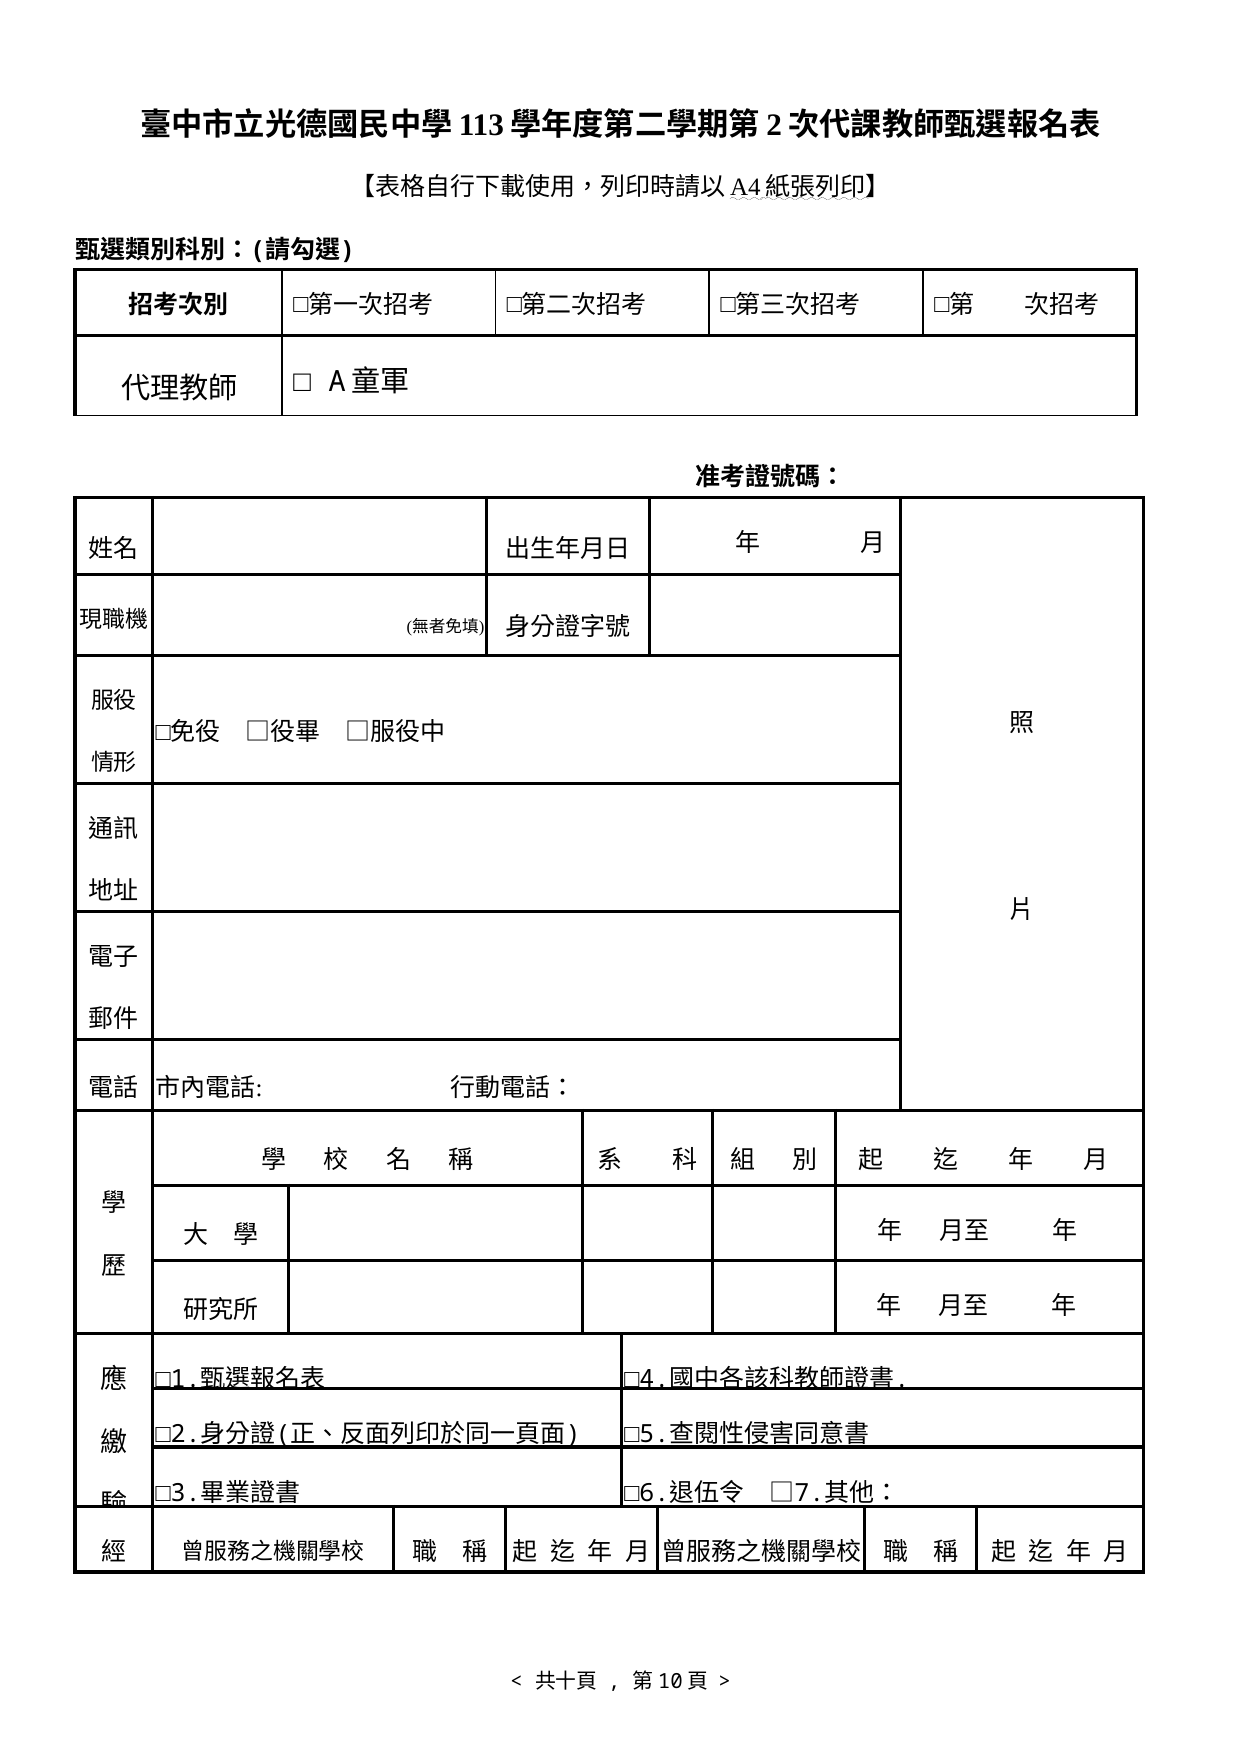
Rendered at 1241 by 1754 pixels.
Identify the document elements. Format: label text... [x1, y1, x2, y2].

table_cell □3.畢業證書 [154, 1449, 582, 1505]
table_cell [582, 1449, 620, 1505]
table_header 姓名 [77, 499, 151, 573]
table_header □第一次招考 [283, 271, 495, 334]
table_cell [714, 1262, 834, 1332]
table_cell 年 月至 年 月 [837, 1262, 1142, 1332]
table_header □第三次招考 [710, 271, 922, 334]
table_cell 曾服務之機關學校 [659, 1508, 863, 1570]
table_header 照 片 [902, 499, 1142, 1109]
table_cell [651, 576, 899, 653]
table_cell [584, 1262, 711, 1332]
table_header 年 月 日 [651, 499, 899, 573]
table_cell [584, 1187, 711, 1259]
table_cell 現職機關學校 [77, 576, 151, 653]
table_cell □2.身分證(正、反面列印於同一頁面) [154, 1390, 582, 1445]
table_cell 研究所 [154, 1262, 287, 1332]
table_cell □5.查閱性侵害同意書 [623, 1390, 1142, 1445]
table_cell [290, 1262, 581, 1332]
table_cell □1.甄選報名表 [154, 1335, 620, 1387]
table_header [154, 499, 485, 573]
text 臺中市立光德國民中學113學年度第二學期第2次代課教師甄選報名表 [75, 81, 1165, 143]
table_cell 大 學 [154, 1187, 287, 1259]
table_cell 曾服務之機關學校 [154, 1508, 392, 1570]
text 甄選類別科別：(請勾選) [75, 206, 1165, 268]
table_cell 學 校 名 稱 [154, 1112, 581, 1183]
table_cell 服役 情形 [77, 657, 151, 782]
table_header 出生年月日 [488, 499, 648, 573]
table_cell 電話 [77, 1041, 151, 1109]
table_cell 應 繳 驗 表 件 [77, 1335, 151, 1505]
table_cell □ A童軍 [283, 337, 1135, 415]
table_cell 代理教師 [77, 337, 281, 415]
table_cell (無者免填) [154, 576, 485, 653]
table_cell [290, 1187, 581, 1259]
table_cell 學 歷 [77, 1112, 151, 1332]
table_cell 職 稱 [395, 1508, 504, 1570]
table_cell 通訊地址 [77, 785, 151, 910]
table_cell [154, 913, 899, 1038]
table_cell 起 迄 年 月 [837, 1112, 1142, 1183]
table_cell 起 迄 年 月 [978, 1508, 1142, 1570]
table_header □第二次招考 [496, 271, 708, 334]
table_cell 身分證字號 [488, 576, 648, 653]
table_cell □6.退伍令 □7.其他： [623, 1449, 1142, 1505]
table_cell 系 科 [584, 1112, 711, 1183]
table_cell 經 [77, 1508, 151, 1570]
table_cell [582, 1390, 620, 1445]
table_cell 起 迄 年 月 [507, 1508, 656, 1570]
text 【表格自行下載使用，列印時請以A4紙張列印】 [75, 143, 1165, 206]
table_cell [154, 785, 899, 910]
table_cell [714, 1187, 834, 1259]
table_cell 職 稱 [866, 1508, 975, 1570]
table_cell □4.國中各該科教師證書. [623, 1335, 1142, 1387]
table_cell 組 別 [714, 1112, 834, 1183]
text 准考證號碼： [695, 433, 1165, 496]
table_cell □免役 □役畢 □服役中 [154, 657, 899, 782]
table_cell 年 月至 年 月 [837, 1187, 1142, 1259]
table_header 招考次別 [77, 271, 281, 334]
table_header □第 次招考 [924, 271, 1135, 334]
table_cell 電子郵件 [77, 913, 151, 1038]
table_cell 市內電話: 行動電話： [154, 1041, 899, 1109]
